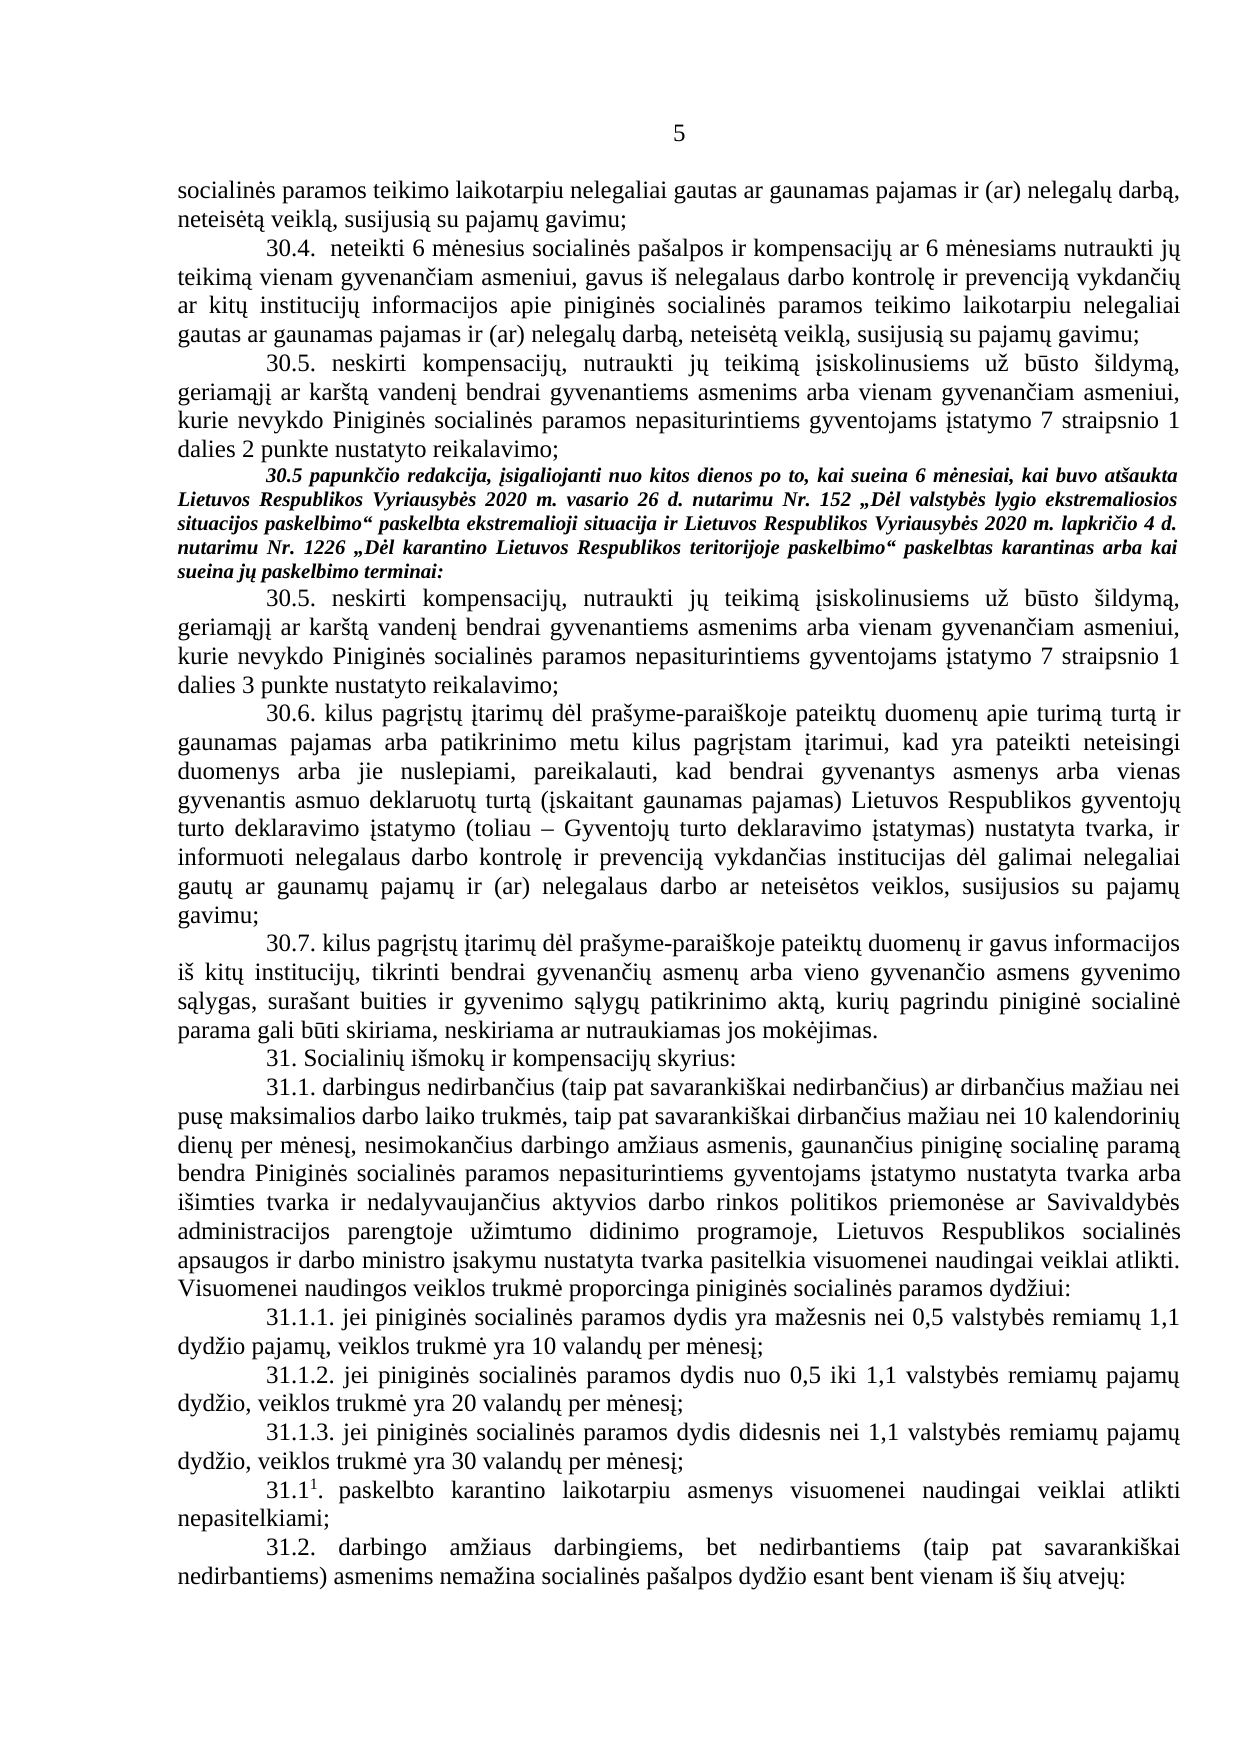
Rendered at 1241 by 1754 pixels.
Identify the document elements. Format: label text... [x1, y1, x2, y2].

text 31. Socialinių išmokų ir kompensacijų skyrius: [177, 1043, 1181, 1072]
text 30.5. neskirti kompensacijų, nutraukti jų teikimą įsiskolinusiems už būsto šildymą, geriamąjį ar karštą vandenį bendrai gyvenantiems asmenims arba vienam gyvenančiam asmeniui, kurie nevykdo Piniginės socialinės paramos nepasiturintiems gyventojams įstatymo 7 straipsnio 1 dalies 3 punkte nustatyto reikalavimo; [177, 583, 1181, 698]
text socialinės paramos teikimo laikotarpiu nelegaliai gautas ar gaunamas pajamas ir (ar) nelegalų darbą, neteisėtą veiklą, susijusią su pajamų gavimu; [177, 176, 1181, 233]
text 30.5 papunkčio redakcija, įsigaliojanti nuo kitos dienos po to, kai sueina 6 mėnesiai, kai buvo atšaukta Lietuvos Respublikos Vyriausybės 2020 m. vasario 26 d. nutarimu Nr. 152 „Dėl valstybės lygio ekstremaliosios situacijos paskelbimo“ paskelbta ekstremalioji situacija ir Lietuvos Respublikos Vyriausybės 2020 m. lapkričio 4 d. nutarimu Nr. 1226 „Dėl karantino Lietuvos Respublikos teritorijoje paskelbimo“ paskelbtas karantinas arba kai sueina jų paskelbimo terminai: [177, 463, 1181, 583]
text 31.2. darbingo amžiaus darbingiems, bet nedirbantiems (taip pat savarankiškai nedirbantiems) asmenims nemažina socialinės pašalpos dydžio esant bent vienam iš šių atvejų: [177, 1532, 1181, 1590]
text 31.1.1. jei piniginės socialinės paramos dydis yra mažesnis nei 0,5 valstybės remiamų 1,1 dydžio pajamų, veiklos trukmė yra 10 valandų per mėnesį; [177, 1302, 1181, 1360]
text 31.11. paskelbto karantino laikotarpiu asmenys visuomenei naudingai veiklai atlikti nepasitelkiami; [177, 1475, 1181, 1532]
text 31.1.2. jei piniginės socialinės paramos dydis nuo 0,5 iki 1,1 valstybės remiamų pajamų dydžio, veiklos trukmė yra 20 valandų per mėnesį; [177, 1360, 1181, 1417]
text 30.4. neteikti 6 mėnesius socialinės pašalpos ir kompensacijų ar 6 mėnesiams nutraukti jų teikimą vienam gyvenančiam asmeniui, gavus iš nelegalaus darbo kontrolę ir prevenciją vykdančių ar kitų institucijų informacijos apie piniginės socialinės paramos teikimo laikotarpiu nelegaliai gautas ar gaunamas pajamas ir (ar) nelegalų darbą, neteisėtą veiklą, susijusią su pajamų gavimu; [177, 233, 1181, 348]
text 31.1.3. jei piniginės socialinės paramos dydis didesnis nei 1,1 valstybės remiamų pajamų dydžio, veiklos trukmė yra 30 valandų per mėnesį; [177, 1417, 1181, 1475]
text 30.6. kilus pagrįstų įtarimų dėl prašyme-paraiškoje pateiktų duomenų apie turimą turtą ir gaunamas pajamas arba patikrinimo metu kilus pagrįstam įtarimui, kad yra pateikti neteisingi duomenys arba jie nuslepiami, pareikalauti, kad bendrai gyvenantys asmenys arba vienas gyvenantis asmuo deklaruotų turtą (įskaitant gaunamas pajamas) Lietuvos Respublikos gyventojų turto deklaravimo įstatymo (toliau – Gyventojų turto deklaravimo įstatymas) nustatyta tvarka, ir informuoti nelegalaus darbo kontrolę ir prevenciją vykdančias institucijas dėl galimai nelegaliai gautų ar gaunamų pajamų ir (ar) nelegalaus darbo ar neteisėtos veiklos, susijusios su pajamų gavimu; [177, 698, 1181, 928]
text 31.1. darbingus nedirbančius (taip pat savarankiškai nedirbančius) ar dirbančius mažiau nei pusę maksimalios darbo laiko trukmės, taip pat savarankiškai dirbančius mažiau nei 10 kalendorinių dienų per mėnesį, nesimokančius darbingo amžiaus asmenis, gaunančius piniginę socialinę paramą bendra Piniginės socialinės paramos nepasiturintiems gyventojams įstatymo nustatyta tvarka arba išimties tvarka ir nedalyvaujančius aktyvios darbo rinkos politikos priemonėse ar Savivaldybės administracijos parengtoje užimtumo didinimo programoje, Lietuvos Respublikos socialinės apsaugos ir darbo ministro įsakymu nustatyta tvarka pasitelkia visuomenei naudingai veiklai atlikti. Visuomenei naudingos veiklos trukmė proporcinga piniginės socialinės paramos dydžiui: [177, 1072, 1181, 1302]
text 30.5. neskirti kompensacijų, nutraukti jų teikimą įsiskolinusiems už būsto šildymą, geriamąjį ar karštą vandenį bendrai gyvenantiems asmenims arba vienam gyvenančiam asmeniui, kurie nevykdo Piniginės socialinės paramos nepasiturintiems gyventojams įstatymo 7 straipsnio 1 dalies 2 punkte nustatyto reikalavimo; [177, 348, 1181, 463]
text 30.7. kilus pagrįstų įtarimų dėl prašyme-paraiškoje pateiktų duomenų ir gavus informacijos iš kitų institucijų, tikrinti bendrai gyvenančių asmenų arba vieno gyvenančio asmens gyvenimo sąlygas, surašant buities ir gyvenimo sąlygų patikrinimo aktą, kurių pagrindu piniginė socialinė parama gali būti skiriama, neskiriama ar nutraukiamas jos mokėjimas. [177, 928, 1181, 1043]
